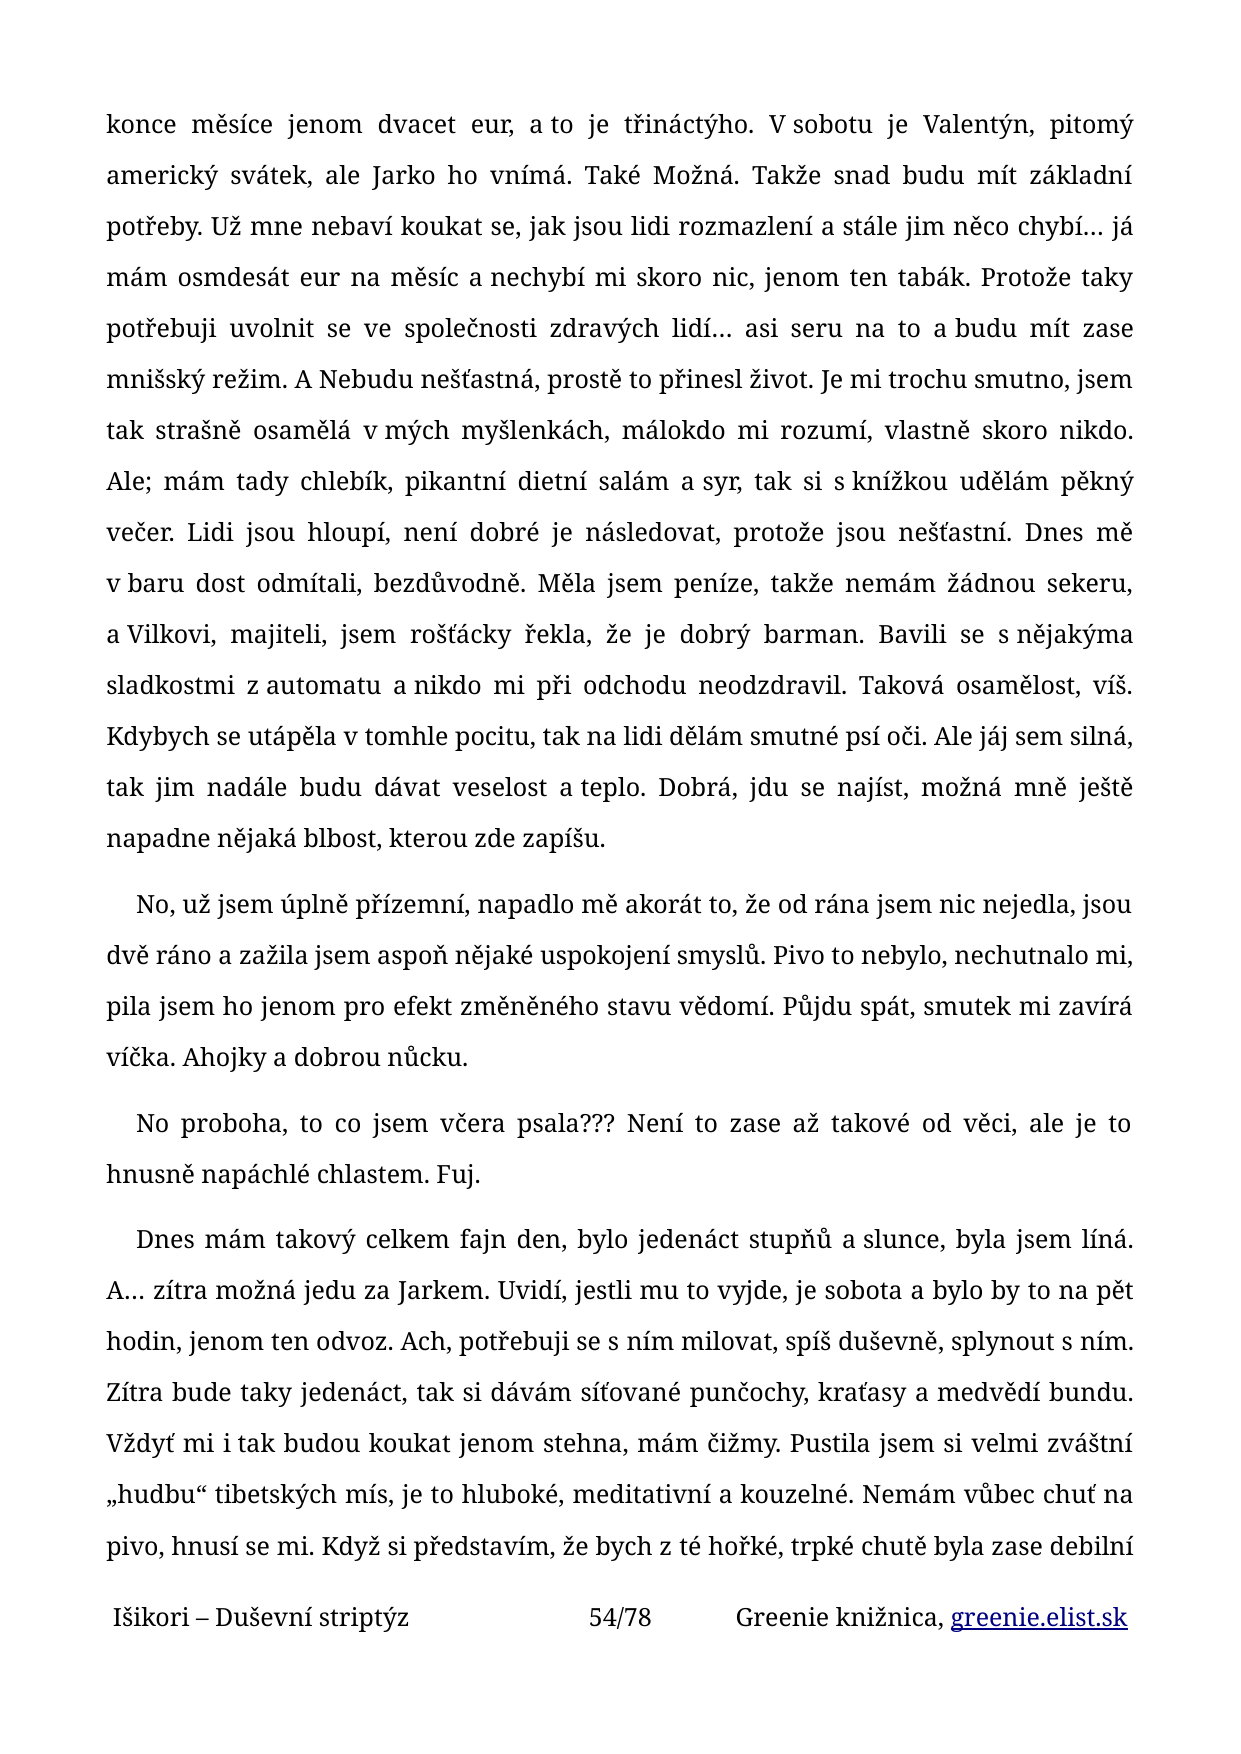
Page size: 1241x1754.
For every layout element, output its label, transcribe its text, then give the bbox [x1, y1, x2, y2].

text konce měsíce jenom dvacet eur, a to je třináctýho. V sobotu je Valentýn, pitomý americký svátek, ale Jarko ho vnímá. Také Možná. Takže snad budu mít základní potřeby. Už mne nebaví koukat se, jak jsou lidi rozmazlení a stále jim něco chybí… já mám osmdesát eur na měsíc a nechybí mi skoro nic, jenom ten tabák. Protože taky potřebuji uvolnit se ve společnosti zdravých lidí… asi seru na to a budu mít zase mnišský režim. A Nebudu nešťastná, prostě to přinesl život. Je mi trochu smutno, jsem tak strašně osamělá v mých myšlenkách, málokdo mi rozumí, vlastně skoro nikdo. Ale; mám tady chlebík, pikantní dietní salám a syr, tak si s knížkou udělám pěkný večer. Lidi jsou hloupí, není dobré je následovat, protože jsou nešťastní. Dnes mě v baru dost odmítali, bezdůvodně. Měla jsem peníze, takže nemám žádnou sekeru, a Vilkovi, majiteli, jsem rošťácky řekla, že je dobrý barman. Bavili se s nějakýma sladkostmi z automatu a nikdo mi při odchodu neodzdravil. Taková osamělost, víš. Kdybych se utápěla v tomhle pocitu, tak na lidi dělám smutné psí oči. Ale jáj sem silná, tak jim nadále budu dávat veselost a teplo. Dobrá, jdu se najíst, možná mně ještě napadne nějaká blbost, kterou zde zapíšu. [106, 106, 1134, 855]
text No, už jsem úplně přízemní, napadlo mě akorát to, že od rána jsem nic nejedla, jsou dvě ráno a zažila jsem aspoň nějaké uspokojení smyslů. Pivo to nebylo, nechutnalo mi, pila jsem ho jenom pro efekt změněného stavu vědomí. Půjdu spát, smutek mi zavírá víčka. Ahojky a dobrou nůcku. [106, 886, 1134, 1074]
text Dnes mám takový celkem fajn den, bylo jedenáct stupňů a slunce, byla jsem líná. A… zítra možná jedu za Jarkem. Uvidí, jestli mu to vyjde, je sobota a bylo by to na pět hodin, jenom ten odvoz. Ach, potřebuji se s ním milovat, spíš duševně, splynout s ním. Zítra bude taky jedenáct, tak si dávám síťované punčochy, kraťasy a medvědí bundu. Vždyť mi i tak budou koukat jenom stehna, mám čižmy. Pustila jsem si velmi zváštní „hudbu“ tibetských mís, je to hluboké, meditativní a kouzelné. Nemám vůbec chuť na pivo, hnusí se mi. Když si představím, že bych z té hořké, trpké chutě byla zase debilní [106, 1222, 1134, 1562]
text No proboha, to co jsem včera psala??? Není to zase až takové od věci, ale je to hnusně napáchlé chlastem. Fuj. [106, 1105, 1134, 1190]
